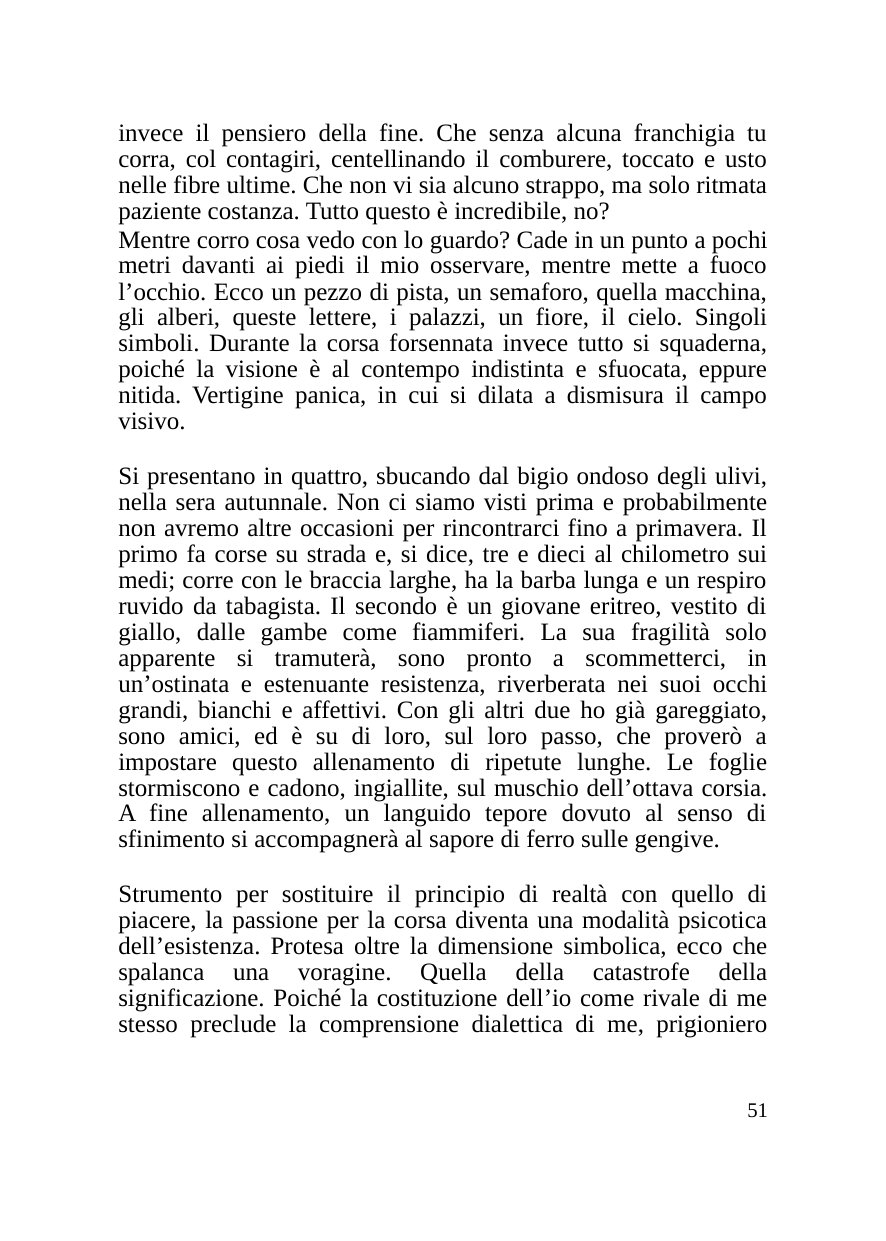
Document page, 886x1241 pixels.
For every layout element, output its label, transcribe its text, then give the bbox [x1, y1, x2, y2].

text Si presentano in quattro, sbucando dal bigio ondoso degli ulivi, nella sera autunnale. Non ci siamo visti prima e probabilmente non avremo altre occasioni per rincontrarci fino a primavera. Il primo fa corse su strada e, si dice, tre e dieci al chilometro sui medi; corre con le braccia larghe, ha la barba lunga e un respiro ruvido da tabagista. Il secondo è un giovane eritreo, vestito di giallo, dalle gambe come fiammiferi. La sua fragilità solo apparente si tramuterà, sono pronto a scommetterci, in un’ostinata e estenuante resistenza, riverberata nei suoi occhi grandi, bianchi e affettivi. Con gli altri due ho già gareggiato, sono amici, ed è su di loro, sul loro passo, che proverò a impostare questo allenamento di ripetute lunghe. Le foglie stormiscono e cadono, ingiallite, sul muschio dell’ottava corsia. A fine allenamento, un languido tepore dovuto al senso di sfinimento si accompagnerà al sapore di ferro sulle gengive. [118, 461, 768, 853]
text Strumento per sostituire il principio di realtà con quello di piacere, la passione per la corsa diventa una modalità psicotica dell’esistenza. Protesa oltre la dimensione simbolica, ecco che spalanca una voragine. Quella della catastrofe della significazione. Poiché la costituzione dell’io come rivale di me stesso preclude la comprensione dialettica di me, prigioniero [118, 879, 768, 1038]
text Mentre corro cosa vedo con lo guardo? Cade in un punto a pochi metri davanti ai piedi il mio osservare, mentre mette a fuoco l’occhio. Ecco un pezzo di pista, un semaforo, quella macchina, gli alberi, queste lettere, i palazzi, un fiore, il cielo. Singoli simboli. Durante la corsa forsennata invece tutto si squaderna, poiché la visione è al contempo indistinta e sfuocata, eppure nitida. Vertigine panica, in cui si dilata a dismisura il campo visivo. [118, 225, 768, 435]
text invece il pensiero della fine. Che senza alcuna franchigia tu corra, col contagiri, centellinando il comburere, toccato e usto nelle fibre ultime. Che non vi sia alcuno strappo, ma solo ritmata paziente costanza. Tutto questo è incredibile, no? [118, 118, 768, 225]
